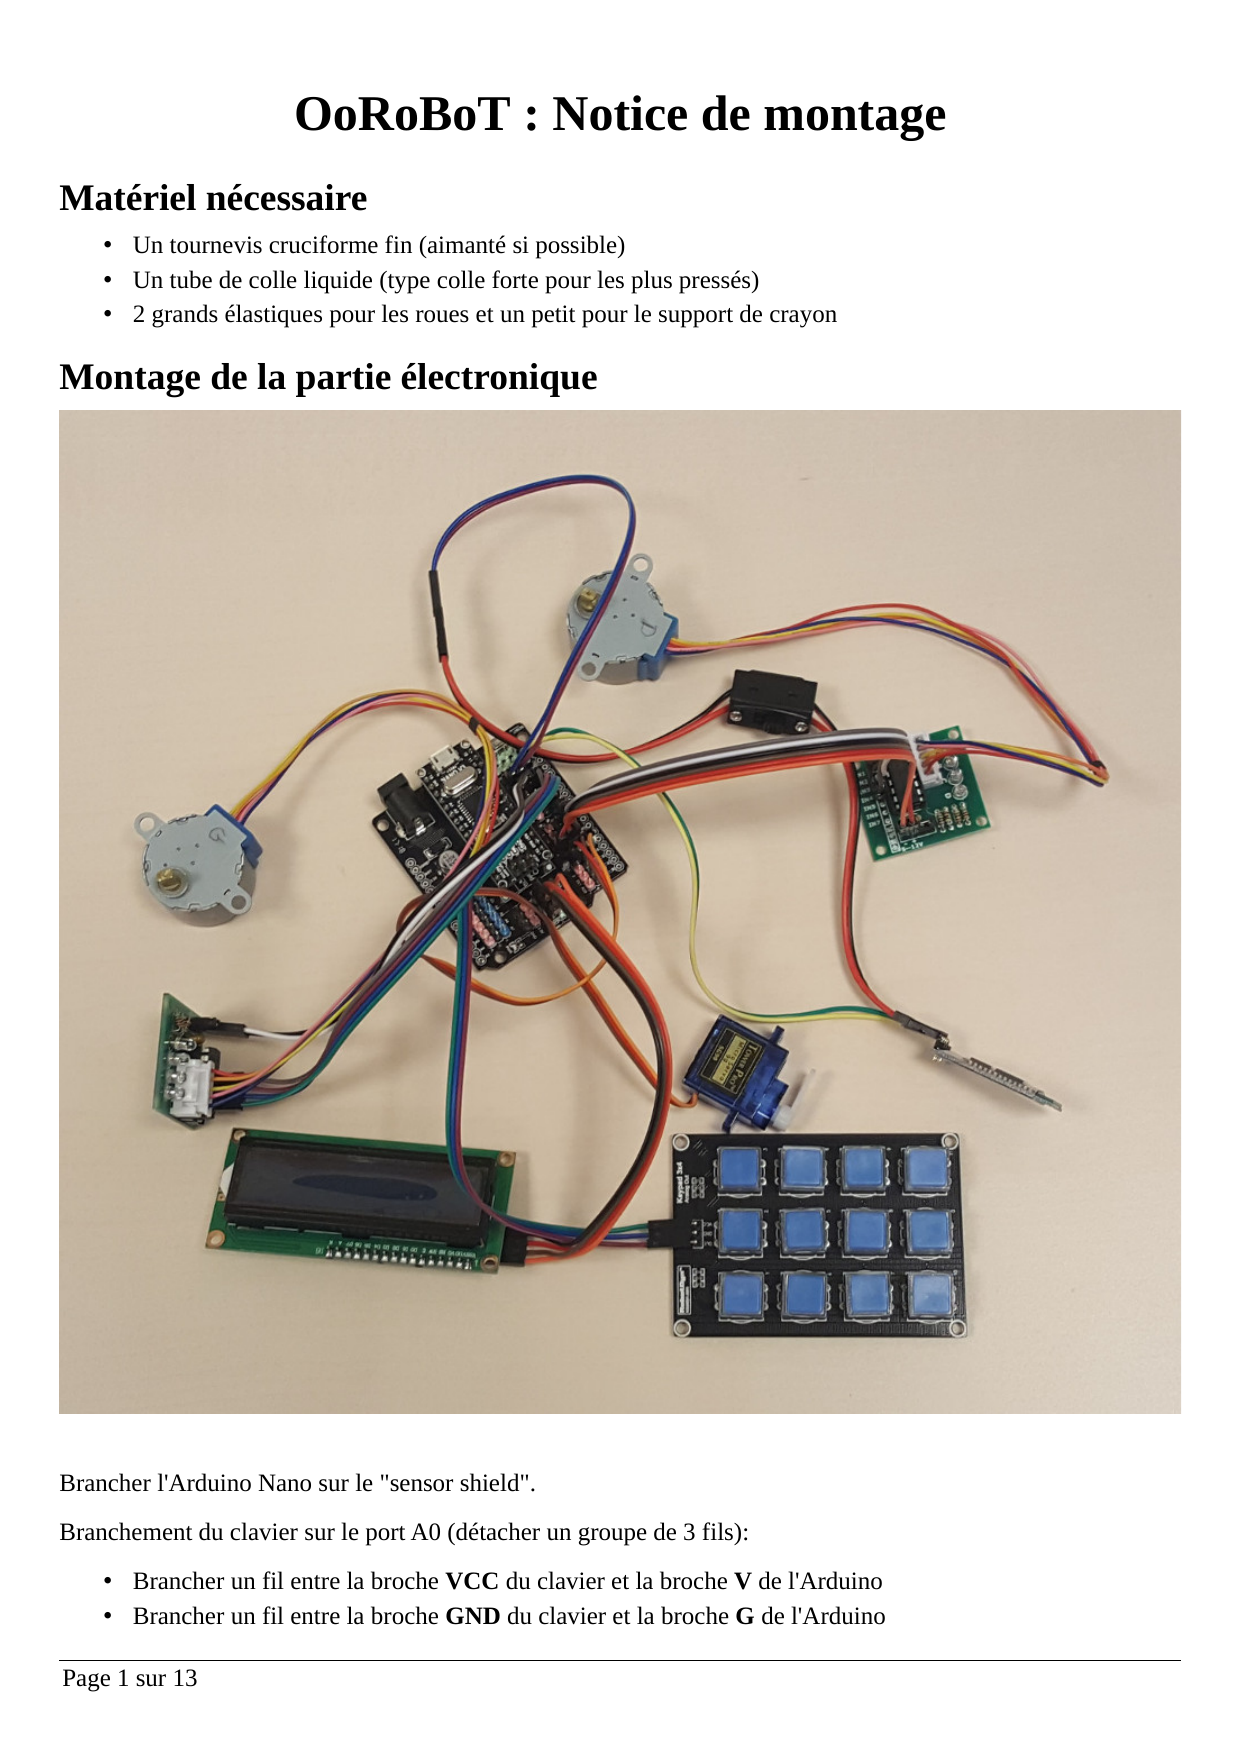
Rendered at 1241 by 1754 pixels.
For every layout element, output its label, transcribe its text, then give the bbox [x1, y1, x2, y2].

list Brancher un fil entre la broche VCC du clavier et la broche V de l'Arduino [103, 1566, 1181, 1595]
subtitle OoRoBoT : Notice de montage [59, 84, 1181, 142]
list 2 grands élastiques pour les roues et un petit pour le support de crayon [103, 299, 1181, 328]
text Brancher l'Arduino Nano sur le "sensor shield". [59, 1468, 1181, 1497]
text Branchement du clavier sur le port A0 (détacher un groupe de 3 fils): [59, 1517, 1181, 1546]
list Brancher un fil entre la broche GND du clavier et la broche G de l'Arduino [103, 1601, 1181, 1630]
subtitle Matériel nécessaire [59, 175, 1181, 218]
picture [59, 410, 1182, 1414]
list Un tube de colle liquide (type colle forte pour les plus pressés) [103, 265, 1181, 294]
subtitle Montage de la partie électronique [59, 355, 1181, 398]
list Un tournevis cruciforme fin (aimanté si possible) [103, 231, 1181, 259]
